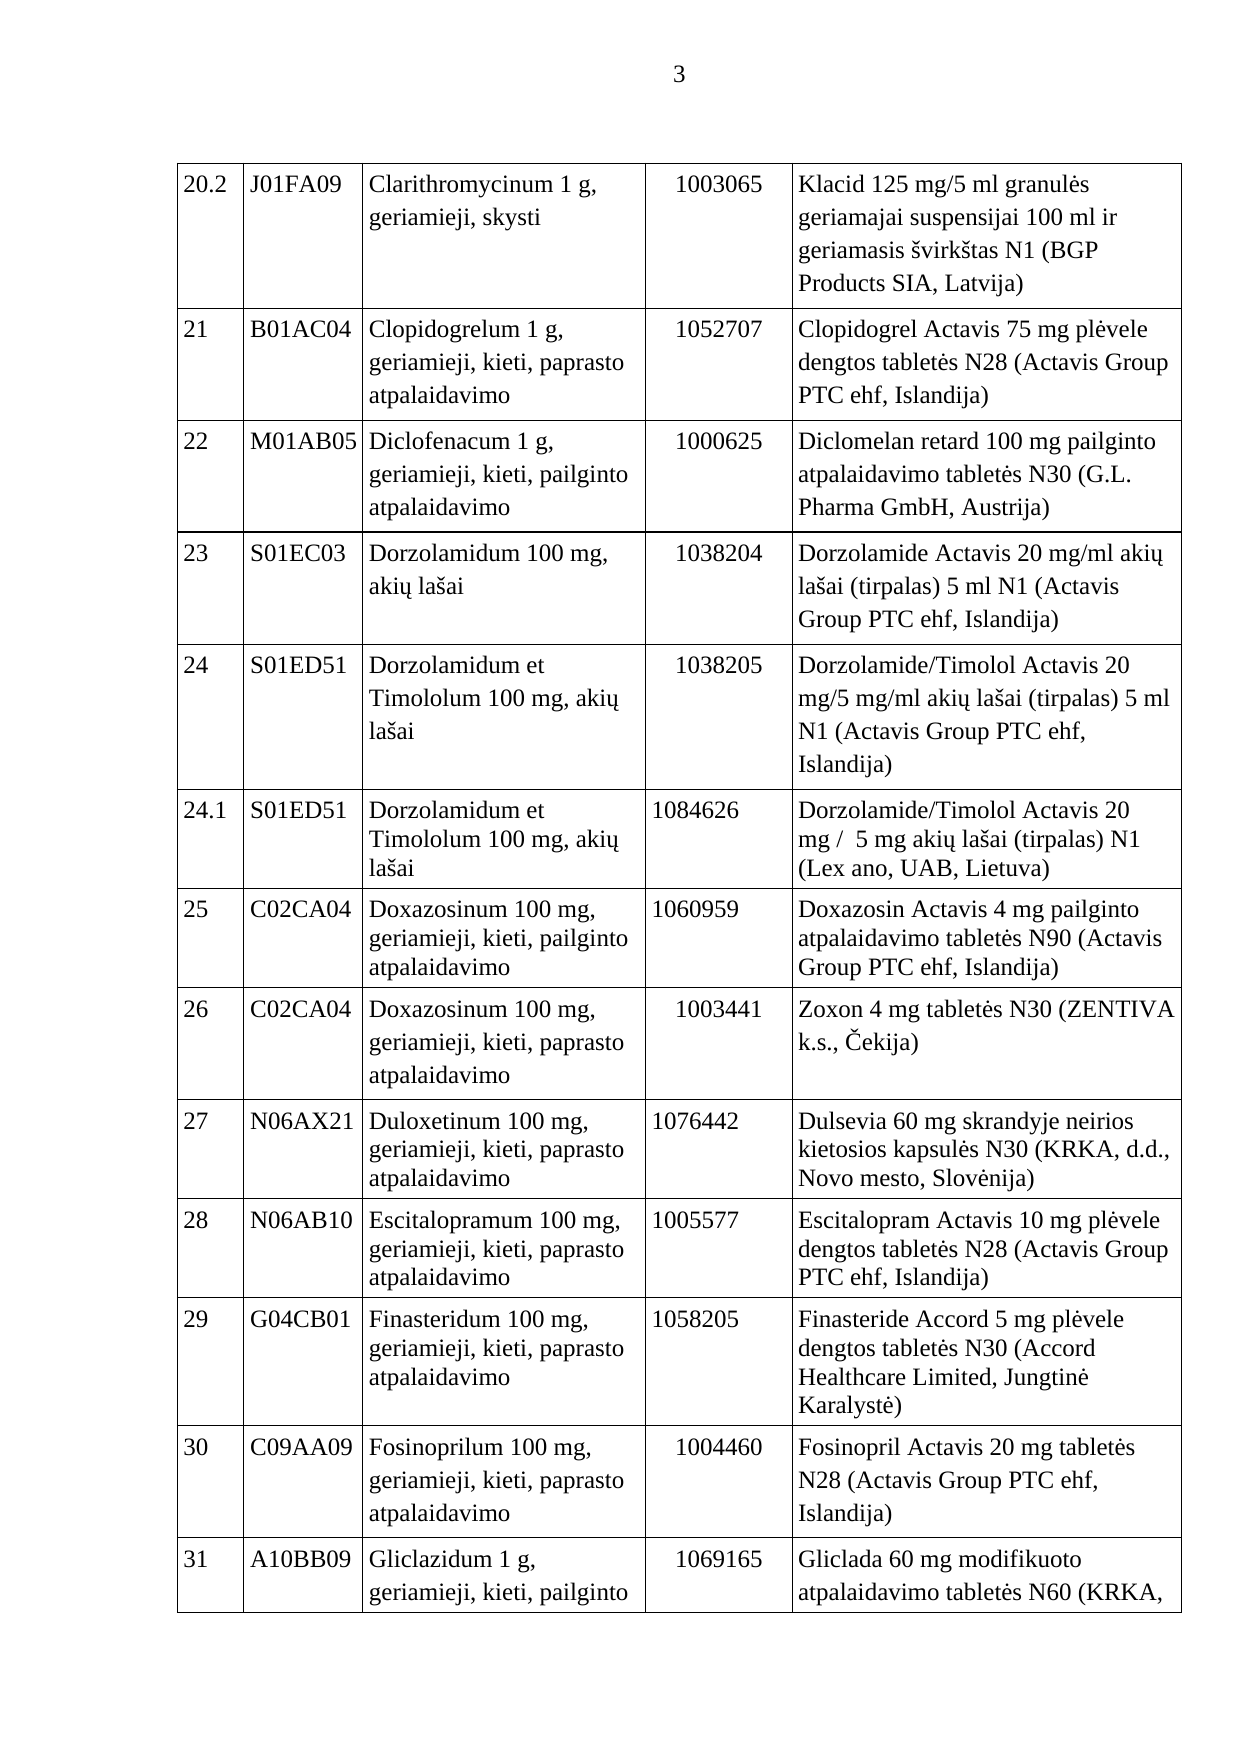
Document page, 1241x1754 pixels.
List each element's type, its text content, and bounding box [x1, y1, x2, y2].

table_cell Dorzolamide/Timolol Actavis 20 mg/5 mg/ml akių lašai (tirpalas) 5 ml N1 (Actavis Group PTC ehf, Islandija) [793, 645, 1181, 788]
table_cell A10BB09 [244, 1538, 362, 1612]
table_cell Doxazosin Actavis 4 mg pailginto atpalaidavimo tabletės N90 (Actavis Group PTC ehf, Islandija) [793, 889, 1181, 987]
table_cell 1003441 [646, 988, 792, 1099]
table_cell 1005577 [646, 1199, 792, 1297]
table_cell Duloxetinum 100 mg, geriamieji, kieti, paprasto atpalaidavimo [363, 1100, 645, 1198]
table_cell 1060959 [646, 889, 792, 987]
table_cell S01ED51 [244, 790, 362, 888]
table_cell Dulsevia 60 mg skrandyje neirios kietosios kapsulės N30 (KRKA, d.d., Novo mesto, Slovėnija) [793, 1100, 1181, 1198]
table_cell C09AA09 [244, 1426, 362, 1537]
table_cell C02CA04 [244, 889, 362, 987]
table_cell 28 [178, 1199, 243, 1297]
table_cell Fosinopril Actavis 20 mg tabletės N28 (Actavis Group PTC ehf, Islandija) [793, 1426, 1181, 1537]
table_cell Doxazosinum 100 mg, geriamieji, kieti, pailginto atpalaidavimo [363, 889, 645, 987]
table_cell 20.2 [178, 164, 243, 307]
table_cell Dorzolamidum et Timololum 100 mg, akių lašai [363, 790, 645, 888]
table_cell 27 [178, 1100, 243, 1198]
table_cell S01EC03 [244, 533, 362, 643]
table_cell Klacid 125 mg/5 ml granulės geriamajai suspensijai 100 ml ir geriamasis švirkštas N1 (BGP Products SIA, Latvija) [793, 164, 1181, 307]
table_cell Diclomelan retard 100 mg pailginto atpalaidavimo tabletės N30 (G.L. Pharma GmbH, Austrija) [793, 421, 1181, 531]
table_cell Dorzolamidum et Timololum 100 mg, akių lašai [363, 645, 645, 788]
table_cell 1084626 [646, 790, 792, 888]
table_cell Clopidogrel Actavis 75 mg plėvele dengtos tabletės N28 (Actavis Group PTC ehf, Islandija) [793, 309, 1181, 419]
table_cell Fosinoprilum 100 mg, geriamieji, kieti, paprasto atpalaidavimo [363, 1426, 645, 1537]
table_cell 30 [178, 1426, 243, 1537]
table_cell 1000625 [646, 421, 792, 531]
table_cell 22 [178, 421, 243, 531]
table_cell Doxazosinum 100 mg, geriamieji, kieti, paprasto atpalaidavimo [363, 988, 645, 1099]
table_cell 21 [178, 309, 243, 419]
table_cell 23 [178, 533, 243, 643]
table_cell Zoxon 4 mg tabletės N30 (ZENTIVA k.s., Čekija) [793, 988, 1181, 1099]
table_cell Clopidogrelum 1 g, geriamieji, kieti, paprasto atpalaidavimo [363, 309, 645, 419]
table_cell N06AB10 [244, 1199, 362, 1297]
table_cell M01AB05 [244, 421, 362, 531]
table_cell Finasteride Accord 5 mg plėvele dengtos tabletės N30 (Accord Healthcare Limited, Jungtinė Karalystė) [793, 1298, 1181, 1425]
table_cell G04CB01 [244, 1298, 362, 1425]
table_cell Escitalopram Actavis 10 mg plėvele dengtos tabletės N28 (Actavis Group PTC ehf, Islandija) [793, 1199, 1181, 1297]
table_cell Gliclazidum 1 g, geriamieji, kieti, pailginto [363, 1538, 645, 1612]
table_cell Dorzolamide Actavis 20 mg/ml akių lašai (tirpalas) 5 ml N1 (Actavis Group PTC ehf, Islandija) [793, 533, 1181, 643]
table_cell 31 [178, 1538, 243, 1612]
table_cell B01AC04 [244, 309, 362, 419]
table_cell Finasteridum 100 mg, geriamieji, kieti, paprasto atpalaidavimo [363, 1298, 645, 1425]
table_cell 1076442 [646, 1100, 792, 1198]
table_cell J01FA09 [244, 164, 362, 307]
table_cell 25 [178, 889, 243, 987]
table_cell 29 [178, 1298, 243, 1425]
table_cell 1004460 [646, 1426, 792, 1537]
table_cell S01ED51 [244, 645, 362, 788]
table_cell N06AX21 [244, 1100, 362, 1198]
table_cell 24 [178, 645, 243, 788]
table_cell 1069165 [646, 1538, 792, 1612]
table_cell C02CA04 [244, 988, 362, 1099]
table_cell 24.1 [178, 790, 243, 888]
table_cell Diclofenacum 1 g, geriamieji, kieti, pailginto atpalaidavimo [363, 421, 645, 531]
table_cell Gliclada 60 mg modifikuoto atpalaidavimo tabletės N60 (KRKA, [793, 1538, 1181, 1612]
table_cell 26 [178, 988, 243, 1099]
table_cell 1052707 [646, 309, 792, 419]
table_cell Dorzolamidum 100 mg, akių lašai [363, 533, 645, 643]
table_cell Clarithromycinum 1 g, geriamieji, skysti [363, 164, 645, 307]
table_cell 1038204 [646, 533, 792, 643]
table_cell 1058205 [646, 1298, 792, 1425]
table_cell Dorzolamide/Timolol Actavis 20 mg / 5 mg akių lašai (tirpalas) N1 (Lex ano, UAB, Lietuva) [793, 790, 1181, 888]
table_cell Escitalopramum 100 mg, geriamieji, kieti, paprasto atpalaidavimo [363, 1199, 645, 1297]
table_cell 1038205 [646, 645, 792, 788]
table_cell 1003065 [646, 164, 792, 307]
